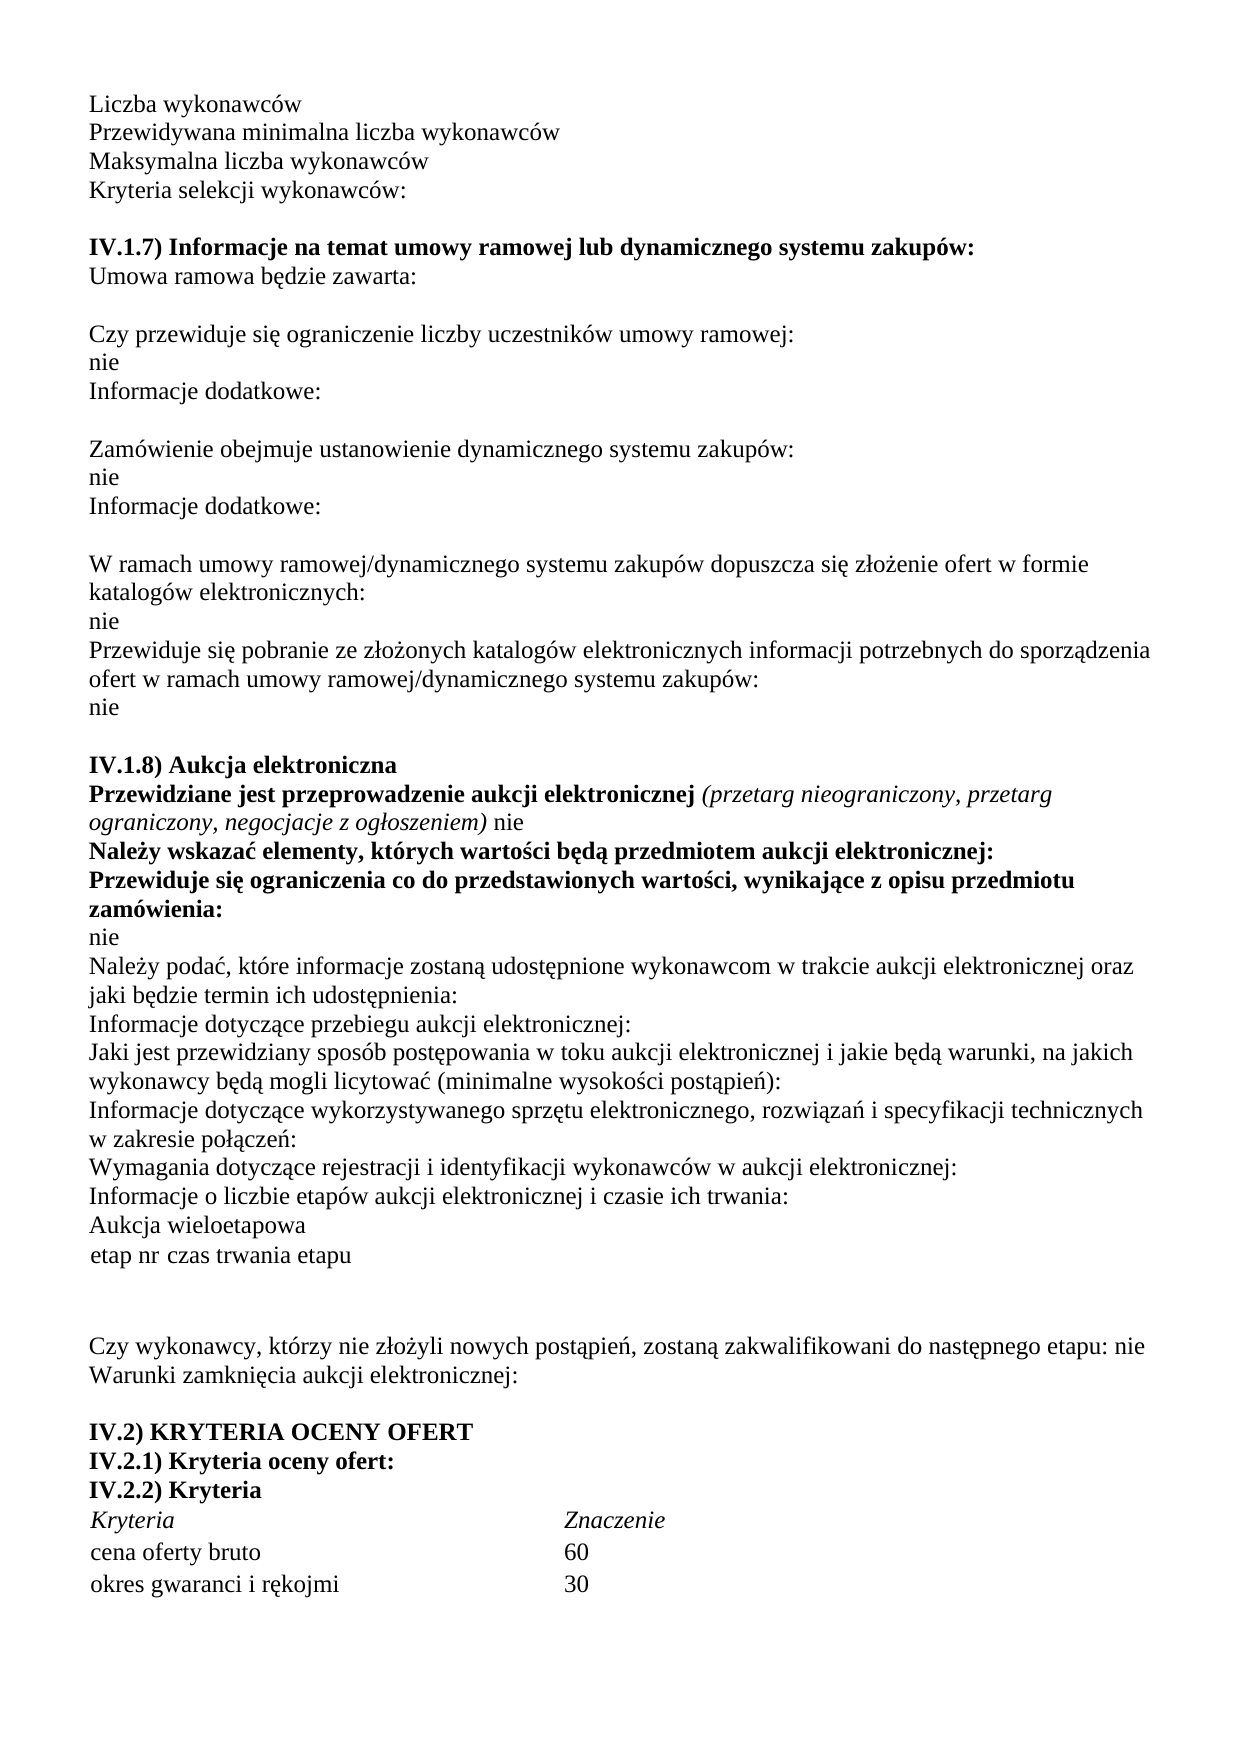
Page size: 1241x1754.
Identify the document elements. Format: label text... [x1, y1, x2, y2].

text Liczba wykonawców Przewidywana minimalna liczba wykonawców Maksymalna liczba wykonawców Kryteria selekcji wykonawców: [89, 89, 1152, 204]
text IV.1.8) Aukcja elektroniczna Przewidziane jest przeprowadzenie aukcji elektronicznej (przetarg nieograniczony, przetarg ograniczony, negocjacje z ogłoszeniem) nie Należy wskazać elementy, których wartości będą przedmiotem aukcji elektronicznej: Przewiduje się ograniczenia co do przedstawionych wartości, wynikające z opisu przedmiotu zamówienia: nie Należy podać, które informacje zostaną udostępnione wykonawcom w trakcie aukcji elektronicznej oraz jaki będzie termin ich udostępnienia: Informacje dotyczące przebiegu aukcji elektronicznej: Jaki jest przewidziany sposób postępowania w toku aukcji elektronicznej i jakie będą warunki, na jakich wykonawcy będą mogli licytować (minimalne wysokości postąpień): Informacje dotyczące wykorzystywanego sprzętu elektronicznego, rozwiązań i specyfikacji technicznych w zakresie połączeń: Wymagania dotyczące rejestracji i identyfikacji wykonawców w aukcji elektronicznej: Informacje o liczbie etapów aukcji elektronicznej i czasie ich trwania: [89, 721, 1152, 1210]
table_cell [165, 1271, 358, 1302]
table_cell [89, 1271, 165, 1302]
table_header etap nr [89, 1239, 165, 1271]
table_cell okres gwaranci i rękojmi [89, 1568, 562, 1599]
text Aukcja wieloetapowa [89, 1210, 1152, 1239]
text Czy wykonawcy, którzy nie złożyli nowych postąpień, zostaną zakwalifikowani do następnego etapu: nie Warunki zamknięcia aukcji elektronicznej: [89, 1302, 1152, 1389]
table_header Znaczenie [562, 1504, 672, 1536]
text IV.1.7) Informacje na temat umowy ramowej lub dynamicznego systemu zakupów: [89, 204, 1152, 261]
text Umowa ramowa będzie zawarta: Czy przewiduje się ograniczenie liczby uczestników umowy ramowej: nie Informacje dodatkowe: Zamówienie obejmuje ustanowienie dynamicznego systemu zakupów: nie Informacje dodatkowe: W ramach umowy ramowej/dynamicznego systemu zakupów dopuszcza się złożenie ofert w formie katalogów elektronicznych: nie Przewiduje się pobranie ze złożonych katalogów elektronicznych informacji potrzebnych do sporządzenia ofert w ramach umowy ramowej/dynamicznego systemu zakupów: nie [89, 261, 1152, 721]
text IV.2) KRYTERIA OCENY OFERT IV.2.1) Kryteria oceny ofert: IV.2.2) Kryteria [89, 1389, 1152, 1504]
table_cell 30 [562, 1568, 672, 1599]
table_cell cena oferty bruto [89, 1536, 562, 1567]
table_header czas trwania etapu [165, 1239, 358, 1271]
table_header Kryteria [89, 1504, 562, 1536]
table_cell 60 [562, 1536, 672, 1567]
